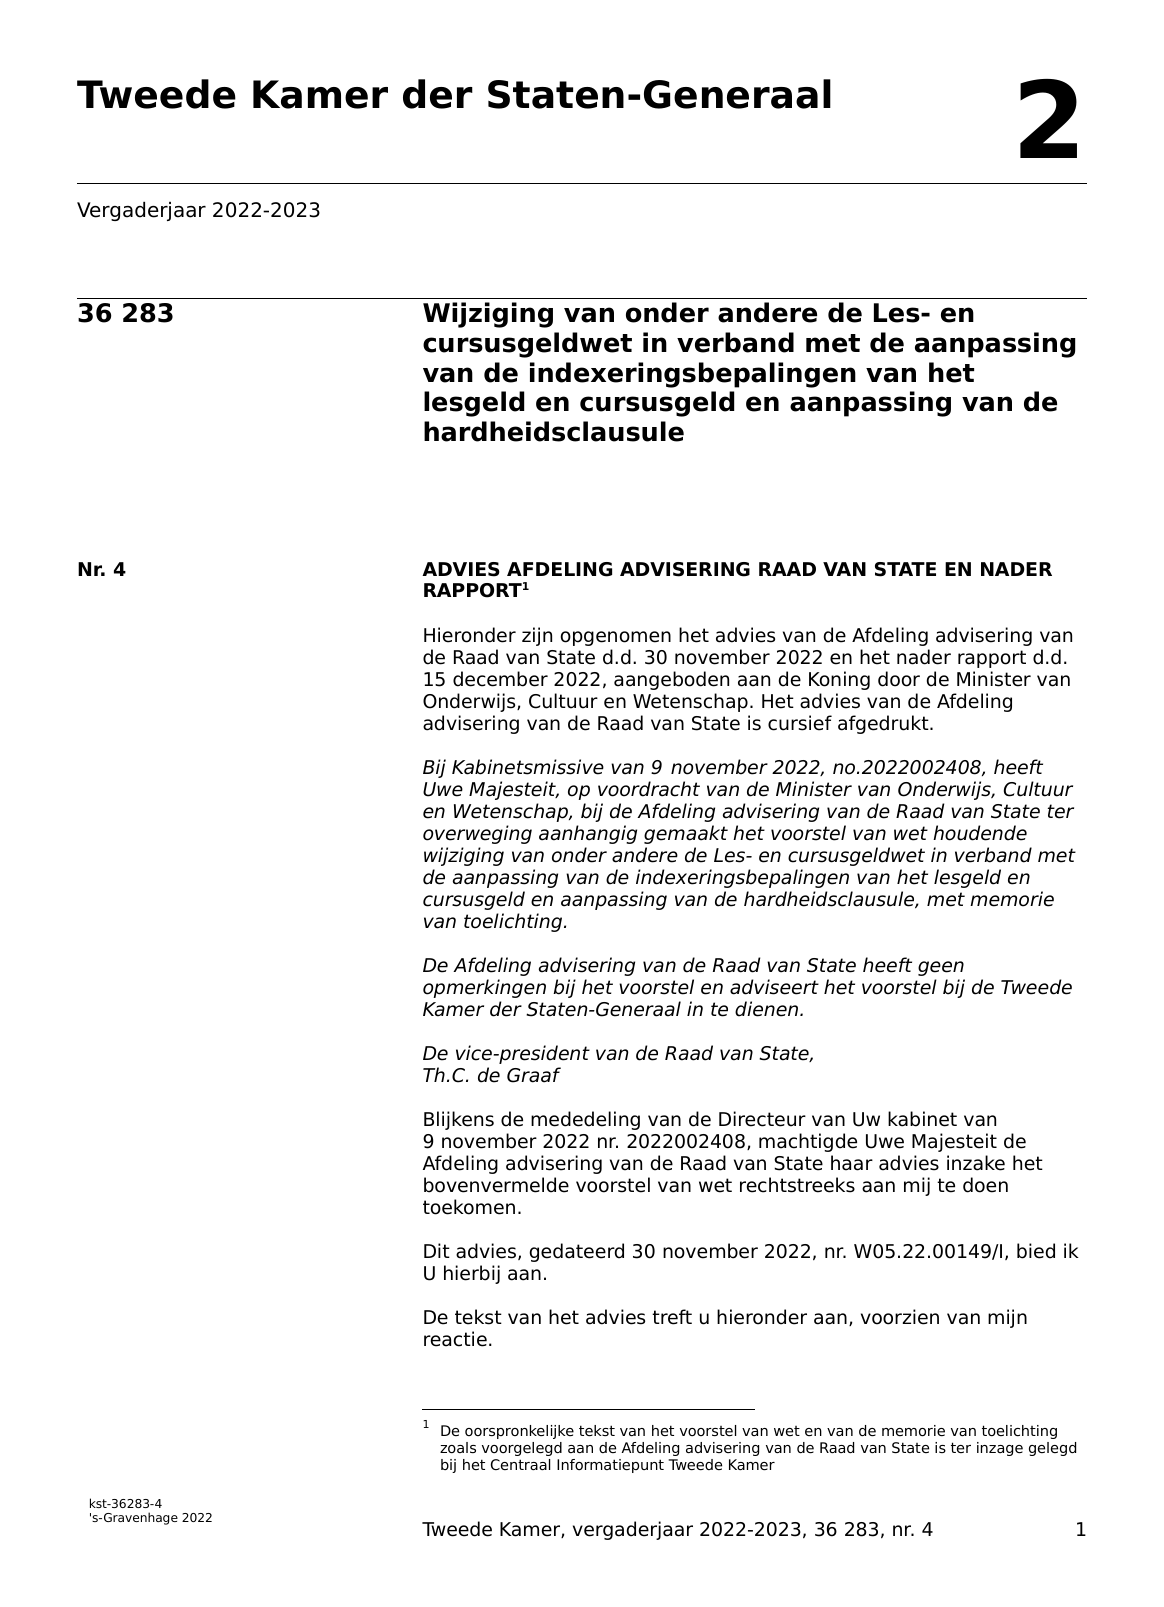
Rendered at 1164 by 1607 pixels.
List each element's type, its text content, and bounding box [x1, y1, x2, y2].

text De oorspronkelijke tekst van het voorstel van wet en van de memorie van toelichting zoals voorgelegd aan de Afdeling advisering van de Raad van State is ter inzage gelegd bij het Centraal Informatiepunt Tweede Kamer [422, 1418, 1087, 1474]
subtitle Nr. 4 ADVIES AFDELING ADVISERING RAAD VAN STATE EN NADER RAPPORT [77, 558, 1087, 602]
text Blijkens de mededeling van de Directeur van Uw kabinet van 9 november 2022 nr. 2022002408, machtigde Uwe Majesteit de Afdeling advisering van de Raad van State haar advies inzake het bovenvermelde voorstel van wet rechtstreeks aan mij te doen toekomen. [422, 1109, 1087, 1219]
table_header 2 [886, 59, 1087, 183]
text kst-36283-4 [88, 1497, 323, 1511]
text 's-Gravenhage 2022 [88, 1511, 323, 1525]
table_header Tweede Kamer der Staten-Generaal [77, 59, 886, 183]
text Hieronder zijn opgenomen het advies van de Afdeling advisering van de Raad van State d.d. 30 november 2022 en het nader rapport d.d. 15 december 2022, aangeboden aan de Koning door de Minister van Onderwijs, Cultuur en Wetenschap. Het advies van de Afdeling advisering van de Raad van State is cursief afgedrukt. [422, 624, 1087, 734]
text Dit advies, gedateerd 30 november 2022, nr. W05.22.00149/I, bied ik U hierbij aan. [422, 1241, 1087, 1285]
table_cell Vergaderjaar 2022-2023 [77, 184, 1087, 298]
text De Afdeling advisering van de Raad van State heeft geen opmerkingen bij het voorstel en adviseert het voorstel bij de Tweede Kamer der Staten-Generaal in te dienen. [422, 955, 1087, 1021]
text Th.C. de Graaf [422, 1065, 1087, 1087]
subtitle 36 283 Wijziging van onder andere de Les- en cursusgeldwet in verband met de aanpassing van de indexeringsbepalingen van het lesgeld en cursusgeld en aanpassing van de hardheidsclausule [77, 299, 1087, 447]
text De tekst van het advies treft u hieronder aan, voorzien van mijn reactie. [422, 1307, 1087, 1351]
text Bij Kabinetsmissive van 9 november 2022, no.2022002408, heeft Uwe Majesteit, op voordracht van de Minister van Onderwijs, Cultuur en Wetenschap, bij de Afdeling advisering van de Raad van State ter overweging aanhangig gemaakt het voorstel van wet houdende wijziging van onder andere de Les- en cursusgeldwet in verband met de aanpassing van de indexeringsbepalingen van het lesgeld en cursusgeld en aanpassing van de hardheidsclausule, met memorie van toelichting. [422, 757, 1087, 932]
text De vice-president van de Raad van State, [422, 1043, 1087, 1065]
